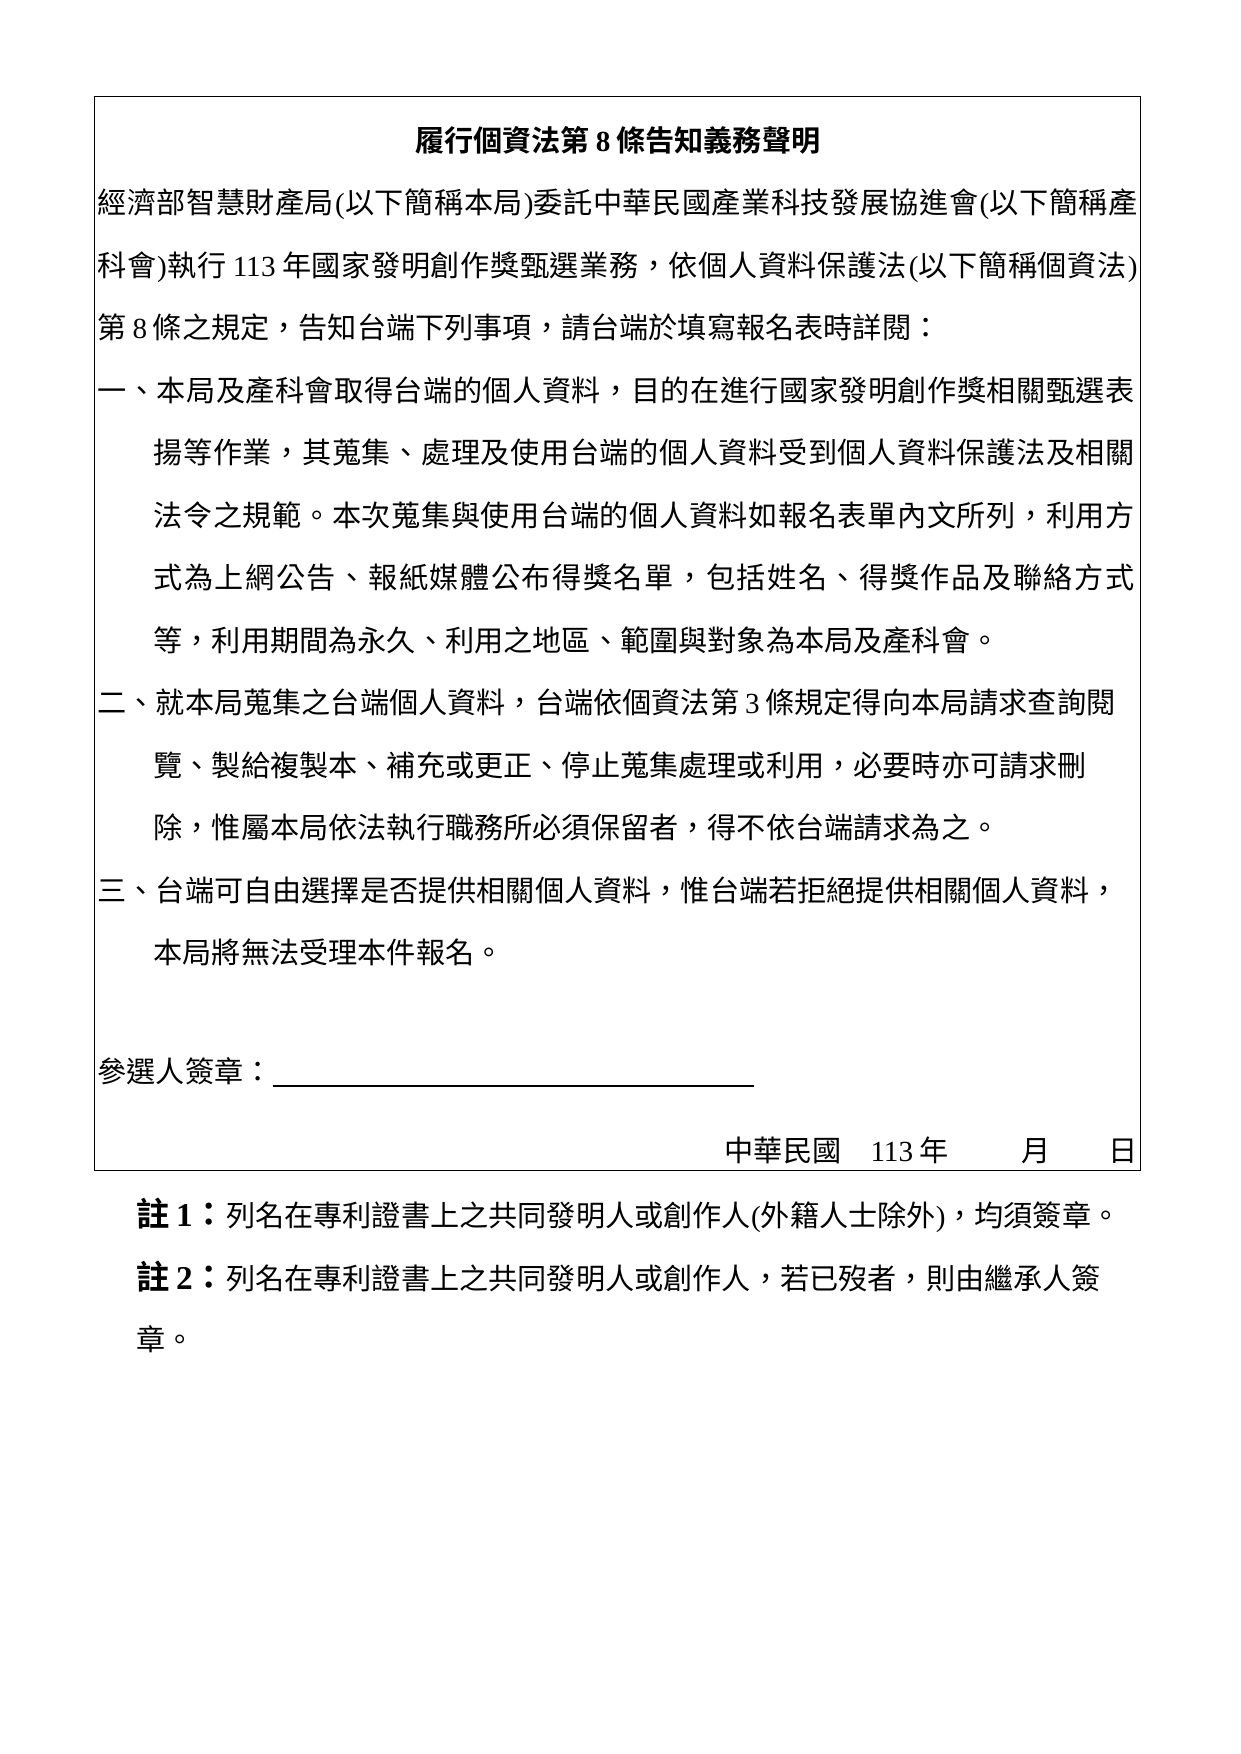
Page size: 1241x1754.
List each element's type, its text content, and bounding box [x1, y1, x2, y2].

table_cell 履行個資法第8條告知義務聲明 經濟部智慧財產局(以下簡稱本局)委託中華民國產業科技發展協進會(以下簡稱產科會)執行113年國家發明創作獎甄選業務，依個人資料保護法(以下簡稱個資法)第8條之規定，告知台端下列事項，請台端於填寫報名表時詳閱： 一、本局及產科會取得台端的個人資料，目的在進行國家發明創作獎相關甄選表揚等作業，其蒐集、處理及使用台端的個人資料受到個人資料保護法及相關法令之規範。本次蒐集與使用台端的個人資料如報名表單內文所列，利用方式為上網公告、報紙媒體公布得獎名單，包括姓名、得獎作品及聯絡方式等，利用期間為永久、利用之地區、範圍與對象為本局及產科會。 二、就本局蒐集之台端個人資料，台端依個資法第3條規定得向本局請求查詢閱覽、製給複製本、補充或更正、停止蒐集處理或利用，必要時亦可請求刪除，惟屬本局依法執行職務所必須保留者，得不依台端請求為之。 三、台端可自由選擇是否提供相關個人資料，惟台端若拒絕提供相關個人資料，本局將無法受理本件報名。 參選人簽章： 中華民國 113年 月 日 [95, 97, 1140, 1170]
text 註1：列名在專利證書上之共同發明人或創作人(外籍人士除外)，均須簽章。 [136, 1171, 1110, 1233]
text 註2：列名在專利證書上之共同發明人或創作人，若已歿者，則由繼承人簽章。 [136, 1233, 1110, 1358]
